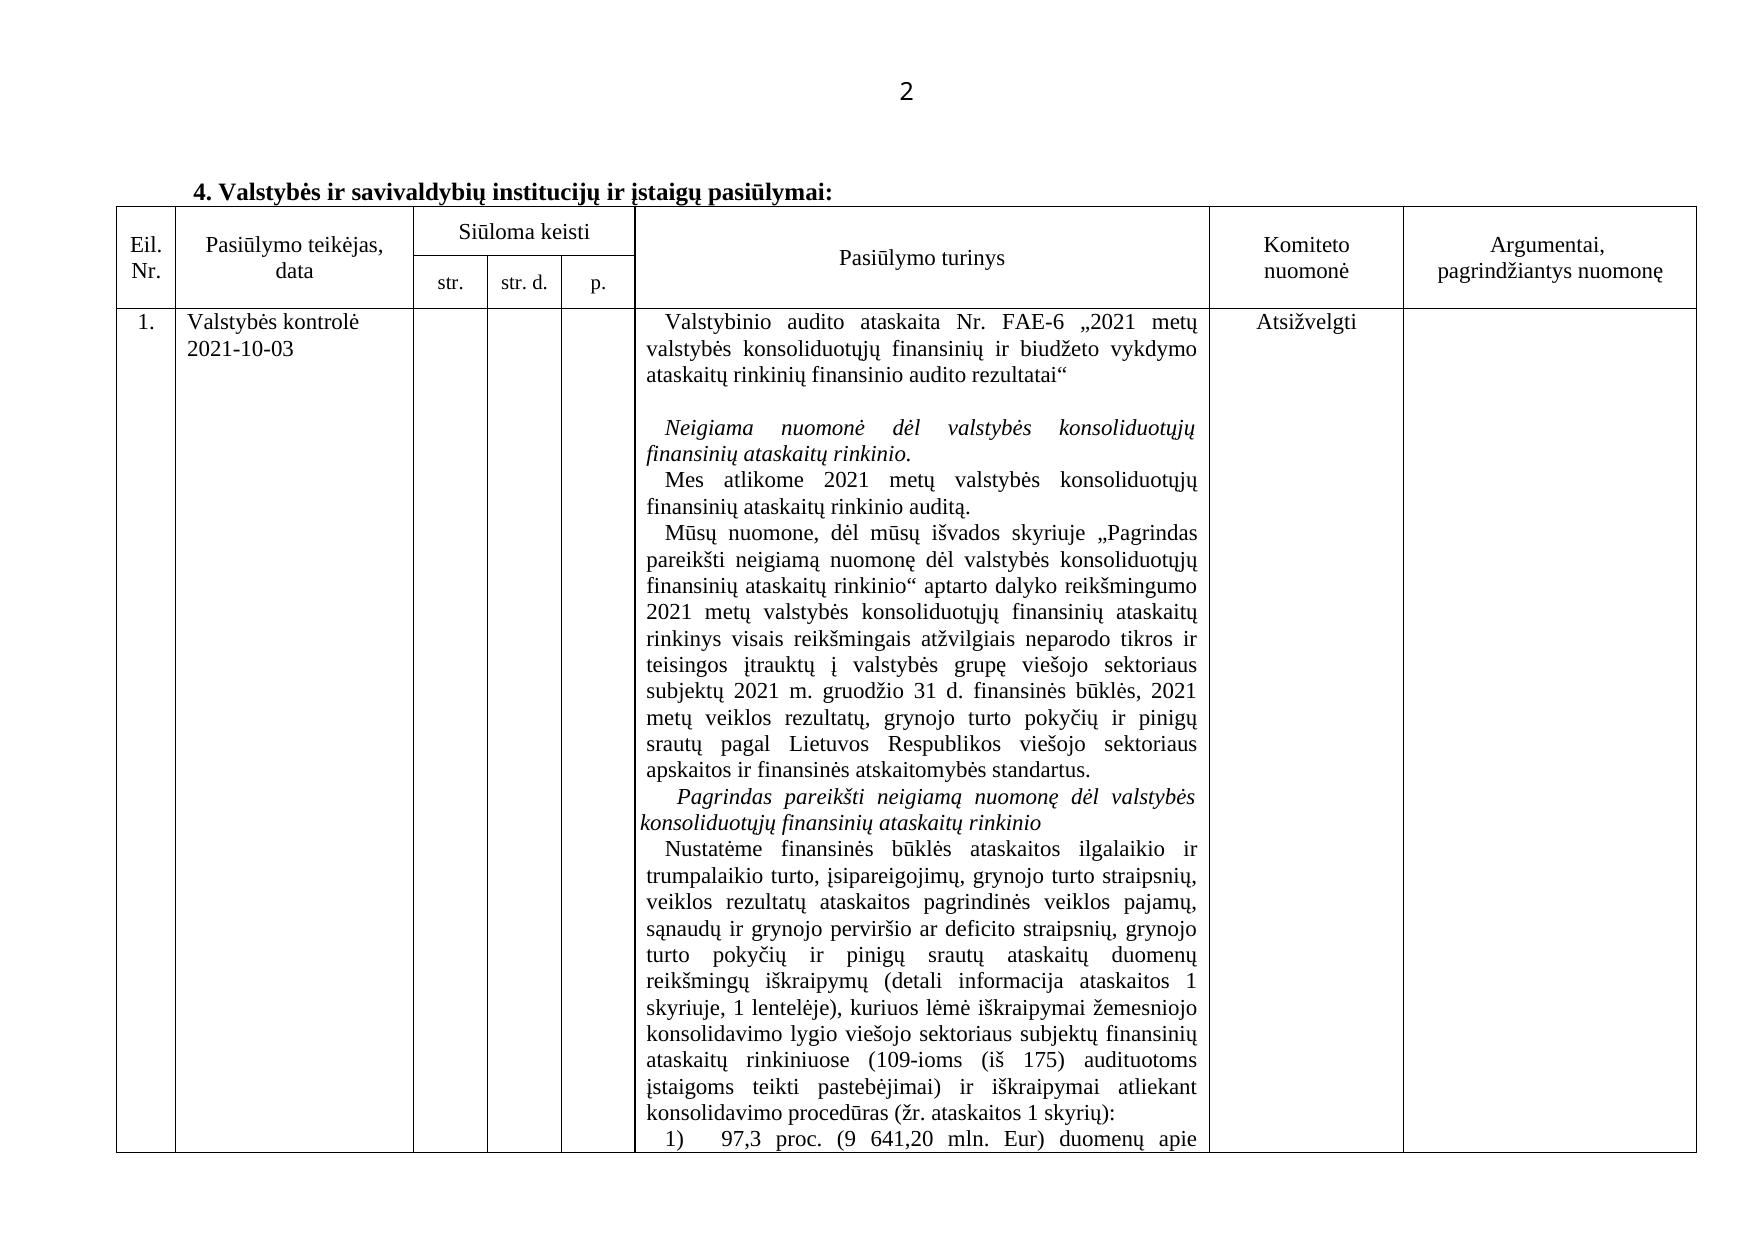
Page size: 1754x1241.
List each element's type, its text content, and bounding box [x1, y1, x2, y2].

table_cell Valstybės kontrolė 2021-10-03 [176, 309, 413, 1152]
table_cell [1404, 309, 1696, 1152]
table_header Pasiūlymo teikėjas, data [176, 207, 413, 307]
table_header Eil. Nr. [117, 207, 175, 307]
table_header Siūloma keisti [414, 207, 634, 255]
table_cell str. d. [488, 256, 561, 307]
table_cell [562, 309, 634, 1152]
table_cell str. [414, 256, 487, 307]
subtitle 4. Valstybės ir savivaldybių institucijų ir įstaigų pasiūlymai: [118, 177, 1695, 206]
table_cell 1. [117, 309, 175, 1152]
table_header Argumentai, pagrindžiantys nuomonę [1404, 207, 1696, 307]
table_cell Valstybinio audito ataskaita Nr. FAE-6 „2021 metų valstybės konsoliduotųjų finansinių ir biudžeto vykdymo ataskaitų rinkinių finansinio audito rezultatai“ Neigiama nuomonė dėl valstybės konsoliduotųjų finansinių ataskaitų rinkinio. Mes atlikome 2021 metų valstybės konsoliduotųjų finansinių ataskaitų rinkinio auditą. Mūsų nuomone, dėl mūsų išvados skyriuje „Pagrindas pareikšti neigiamą nuomonę dėl valstybės konsoliduotųjų finansinių ataskaitų rinkinio“ aptarto dalyko reikšmingumo 2021 metų valstybės konsoliduotųjų finansinių ataskaitų rinkinys visais reikšmingais atžvilgiais neparodo tikros ir teisingos įtrauktų į valstybės grupę viešojo sektoriaus subjektų 2021 m. gruodžio 31 d. finansinės būklės, 2021 metų veiklos rezultatų, grynojo turto pokyčių ir pinigų srautų pagal Lietuvos Respublikos viešojo sektoriaus apskaitos ir finansinės atskaitomybės standartus. Pagrindas pareikšti neigiamą nuomonę dėl valstybės konsoliduotųjų finansinių ataskaitų rinkinio Nustatėme finansinės būklės ataskaitos ilgalaikio ir trumpalaikio turto, įsipareigojimų, grynojo turto straipsnių, veiklos rezultatų ataskaitos pagrindinės veiklos pajamų, sąnaudų ir grynojo perviršio ar deficito straipsnių, grynojo turto pokyčių ir pinigų srautų ataskaitų duomenų reikšmingų iškraipymų (detali informacija ataskaitos 1 skyriuje, 1 lentelėje), kuriuos lėmė iškraipymai žemesniojo konsolidavimo lygio viešojo sektoriaus subjektų finansinių ataskaitų rinkiniuose (109-ioms (iš 175) audituotoms įstaigoms teikti pastebėjimai) ir iškraipymai atliekant konsolidavimo procedūras (žr. ataskaitos 1 skyrių): 1) 97,3 proc. (9 641,20 mln. Eur) duomenų apie [636, 309, 1209, 1152]
table_header Komiteto nuomonė [1210, 207, 1403, 307]
table_cell [414, 309, 487, 1152]
table_cell [488, 309, 561, 1152]
table_cell Atsižvelgti [1210, 309, 1403, 1152]
table_cell p. [562, 256, 634, 307]
table_header Pasiūlymo turinys [636, 207, 1209, 307]
